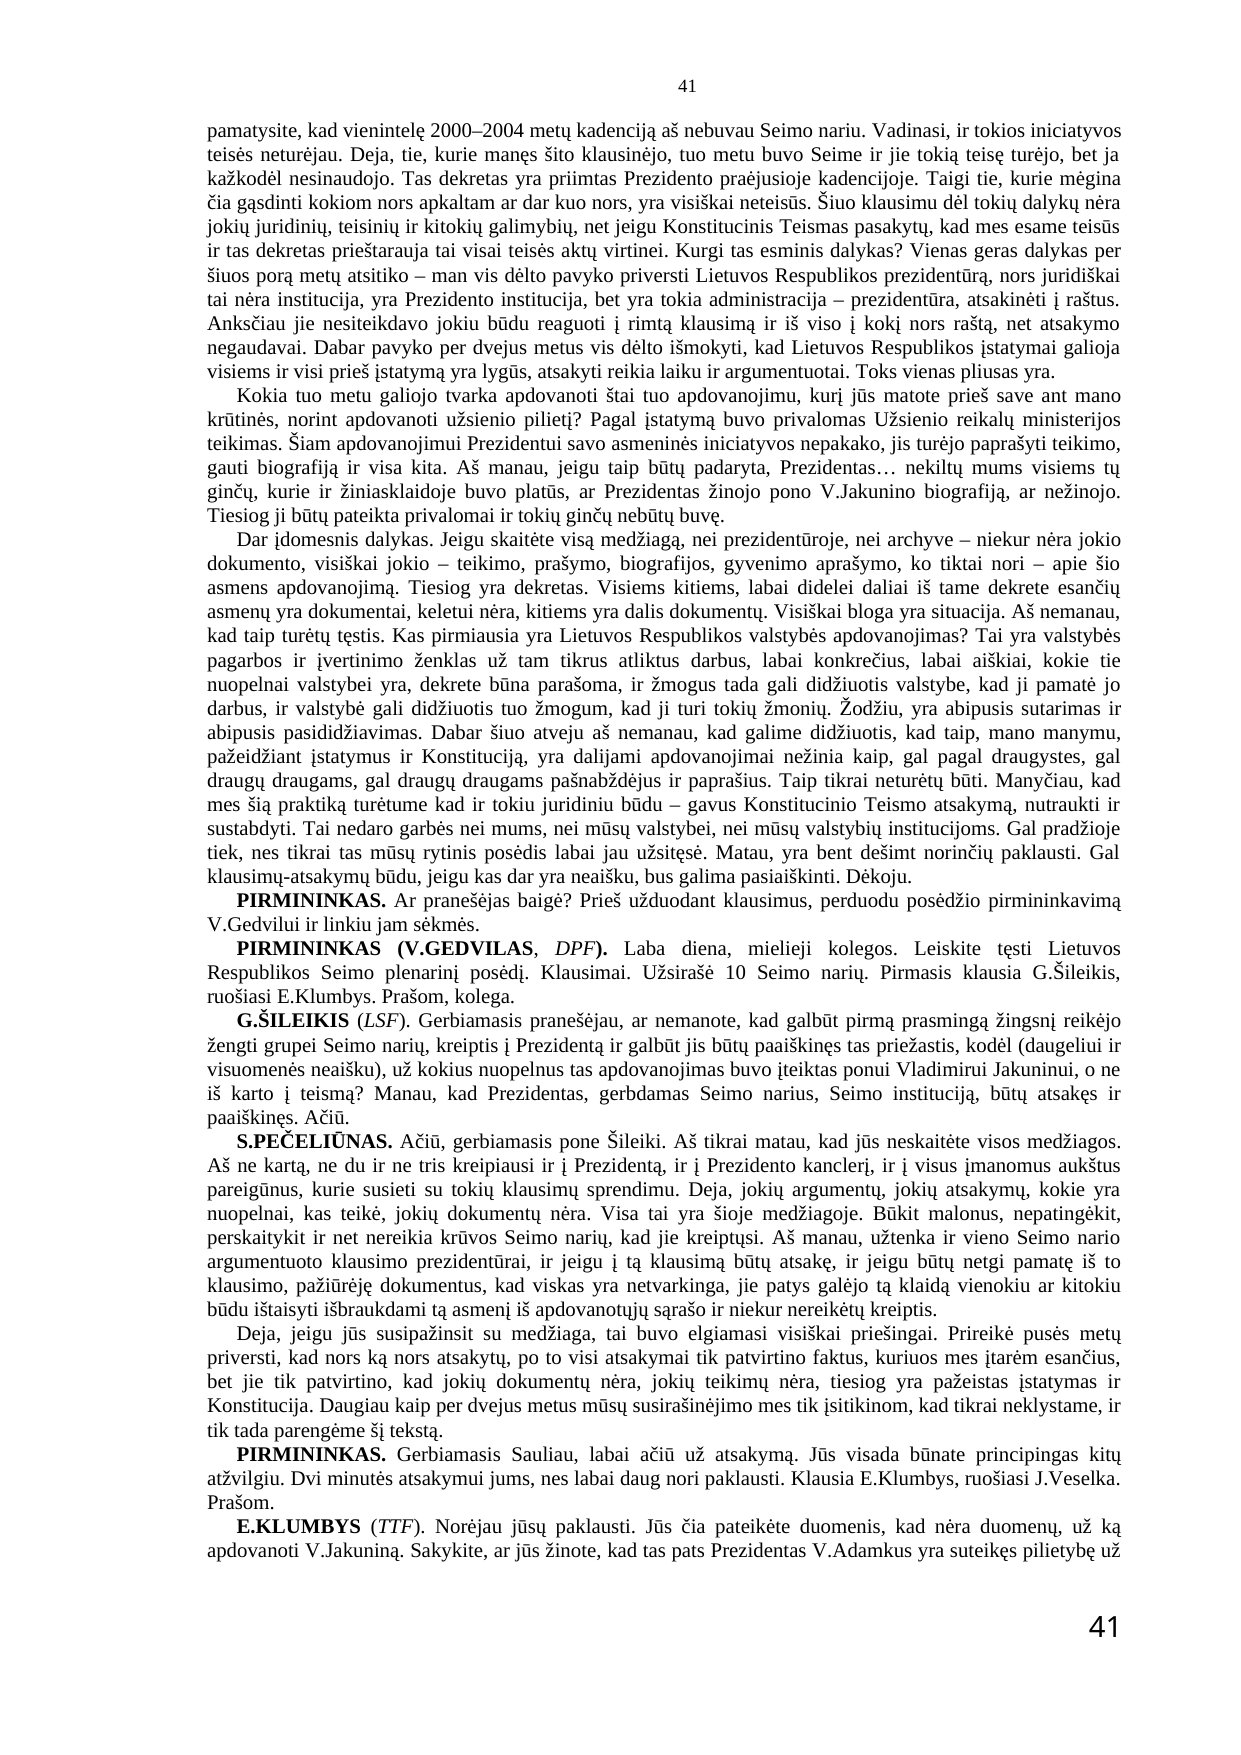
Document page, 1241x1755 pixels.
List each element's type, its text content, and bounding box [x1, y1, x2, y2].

text PIRMININKAS. Ar pranešėjas baigė? Prieš užduodant klausimus, perduodu posėdžio pirmininkavimą V.Gedvilui ir linkiu jam sėkmės. [207, 888, 1122, 936]
text Deja, jeigu jūs susipažinsit su medžiaga, tai buvo elgiamasi visiškai priešingai. Prireikė pusės metų priversti, kad nors ką nors atsakytų, po to visi atsakymai tik patvirtino faktus, kuriuos mes įtarėm esančius, bet jie tik patvirtino, kad jokių dokumentų nėra, jokių teikimų nėra, tiesiog yra pažeistas įstatymas ir Konstitucija. Daugiau kaip per dvejus metus mūsų susirašinėjimo mes tik įsitikinom, kad tikrai neklystame, ir tik tada parengėme šį tekstą. [207, 1321, 1122, 1442]
text PIRMININKAS (V.GEDVILAS, DPF). Laba diena, mielieji kolegos. Leiskite tęsti Lietuvos Respublikos Seimo plenarinį posėdį. Klausimai. Užsirašė 10 Seimo narių. Pirmasis klausia G.Šileikis, ruošiasi E.Klumbys. Prašom, kolega. [207, 936, 1122, 1008]
text PIRMININKAS. Gerbiamasis Sauliau, labai ačiū už atsakymą. Jūs visada būnate principingas kitų atžvilgiu. Dvi minutės atsakymui jums, nes labai daug nori paklausti. Klausia E.Klumbys, ruošiasi J.Veselka. Prašom. [207, 1442, 1122, 1514]
text Dar įdomesnis dalykas. Jeigu skaitėte visą medžiagą, nei prezidentūroje, nei archyve – niekur nėra jokio dokumento, visiškai jokio – teikimo, prašymo, biografijos, gyvenimo aprašymo, ko tiktai nori – apie šio asmens apdovanojimą. Tiesiog yra dekretas. Visiems kitiems, labai didelei daliai iš tame dekrete esančių asmenų yra dokumentai, keletui nėra, kitiems yra dalis dokumentų. Visiškai bloga yra situacija. Aš nemanau, kad taip turėtų tęstis. Kas pirmiausia yra Lietuvos Respublikos valstybės apdovanojimas? Tai yra valstybės pagarbos ir įvertinimo ženklas už tam tikrus atliktus darbus, labai konkrečius, labai aiškiai, kokie tie nuopelnai valstybei yra, dekrete būna parašoma, ir žmogus tada gali didžiuotis valstybe, kad ji pamatė jo darbus, ir valstybė gali didžiuotis tuo žmogum, kad ji turi tokių žmonių. Žodžiu, yra abipusis sutarimas ir abipusis pasididžiavimas. Dabar šiuo atveju aš nemanau, kad galime didžiuotis, kad taip, mano manymu, pažeidžiant įstatymus ir Konstituciją, yra dalijami apdovanojimai nežinia kaip, gal pagal draugystes, gal draugų draugams, gal draugų draugams pašnabždėjus ir paprašius. Taip tikrai neturėtų būti. Manyčiau, kad mes šią praktiką turėtume kad ir tokiu juridiniu būdu – gavus Konstitucinio Teismo atsakymą, nutraukti ir sustabdyti. Tai nedaro garbės nei mums, nei mūsų valstybei, nei mūsų valstybių institucijoms. Gal pradžioje tiek, nes tikrai tas mūsų rytinis posėdis labai jau užsitęsė. Matau, yra bent dešimt norinčių paklausti. Gal klausimų-atsakymų būdu, jeigu kas dar yra neaišku, bus galima pasiaiškinti. Dėkoju. [207, 527, 1122, 888]
text G.ŠILEIKIS (LSF). Gerbiamasis pranešėjau, ar nemanote, kad galbūt pirmą prasmingą žingsnį reikėjo žengti grupei Seimo narių, kreiptis į Prezidentą ir galbūt jis būtų paaiškinęs tas priežastis, kodėl (daugeliui ir visuomenės neaišku), už kokius nuopelnus tas apdovanojimas buvo įteiktas ponui Vladimirui Jakuninui, o ne iš karto į teismą? Manau, kad Prezidentas, gerbdamas Seimo narius, Seimo instituciją, būtų atsakęs ir paaiškinęs. Ačiū. [207, 1008, 1122, 1129]
text Kokia tuo metu galiojo tvarka apdovanoti štai tuo apdovanojimu, kurį jūs matote prieš save ant mano krūtinės, norint apdovanoti užsienio pilietį? Pagal įstatymą buvo privalomas Užsienio reikalų ministerijos teikimas. Šiam apdovanojimui Prezidentui savo asmeninės iniciatyvos nepakako, jis turėjo paprašyti teikimo, gauti biografiją ir visa kita. Aš manau, jeigu taip būtų padaryta, Prezidentas… nekiltų mums visiems tų ginčų, kurie ir žiniasklaidoje buvo platūs, ar Prezidentas žinojo pono V.Jakunino biografiją, ar nežinojo. Tiesiog ji būtų pateikta privalomai ir tokių ginčų nebūtų buvę. [207, 383, 1122, 527]
text pamatysite, kad vienintelę 2000–2004 metų kadenciją aš nebuvau Seimo nariu. Vadinasi, ir tokios iniciatyvos teisės neturėjau. Deja, tie, kurie manęs šito klausinėjo, tuo metu buvo Seime ir jie tokią teisę turėjo, bet ja kažkodėl nesinaudojo. Tas dekretas yra priimtas Prezidento praėjusioje kadencijoje. Taigi tie, kurie mėgina čia gąsdinti kokiom nors apkaltam ar dar kuo nors, yra visiškai neteisūs. Šiuo klausimu dėl tokių dalykų nėra jokių juridinių, teisinių ir kitokių galimybių, net jeigu Konstitucinis Teismas pasakytų, kad mes esame teisūs ir tas dekretas prieštarauja tai visai teisės aktų virtinei. Kurgi tas esminis dalykas? Vienas geras dalykas per šiuos porą metų atsitiko – man vis dėlto pavyko priversti Lietuvos Respublikos prezidentūrą, nors juridiškai tai nėra institucija, yra Prezidento institucija, bet yra tokia administracija – prezidentūra, atsakinėti į raštus. Anksčiau jie nesiteikdavo jokiu būdu reaguoti į rimtą klausimą ir iš viso į kokį nors raštą, net atsakymo negaudavai. Dabar pavyko per dvejus metus vis dėlto išmokyti, kad Lietuvos Respublikos įstatymai galioja visiems ir visi prieš įstatymą yra lygūs, atsakyti reikia laiku ir argumentuotai. Toks vienas pliusas yra. [207, 118, 1122, 383]
text S.PEČELIŪNAS. Ačiū, gerbiamasis pone Šileiki. Aš tikrai matau, kad jūs neskaitėte visos medžiagos. Aš ne kartą, ne du ir ne tris kreipiausi ir į Prezidentą, ir į Prezidento kanclerį, ir į visus įmanomus aukštus pareigūnus, kurie susieti su tokių klausimų sprendimu. Deja, jokių argumentų, jokių atsakymų, kokie yra nuopelnai, kas teikė, jokių dokumentų nėra. Visa tai yra šioje medžiagoje. Būkit malonus, nepatingėkit, perskaitykit ir net nereikia krūvos Seimo narių, kad jie kreiptųsi. Aš manau, užtenka ir vieno Seimo nario argumentuoto klausimo prezidentūrai, ir jeigu į tą klausimą būtų atsakę, ir jeigu būtų netgi pamatę iš to klausimo, pažiūrėję dokumentus, kad viskas yra netvarkinga, jie patys galėjo tą klaidą vienokiu ar kitokiu būdu ištaisyti išbraukdami tą asmenį iš apdovanotųjų sąrašo ir niekur nereikėtų kreiptis. [207, 1129, 1122, 1321]
text E.KLUMBYS (TTF). Norėjau jūsų paklausti. Jūs čia pateikėte duomenis, kad nėra duomenų, už ką apdovanoti V.Jakuniną. Sakykite, ar jūs žinote, kad tas pats Prezidentas V.Adamkus yra suteikęs pilietybę už [207, 1514, 1122, 1562]
